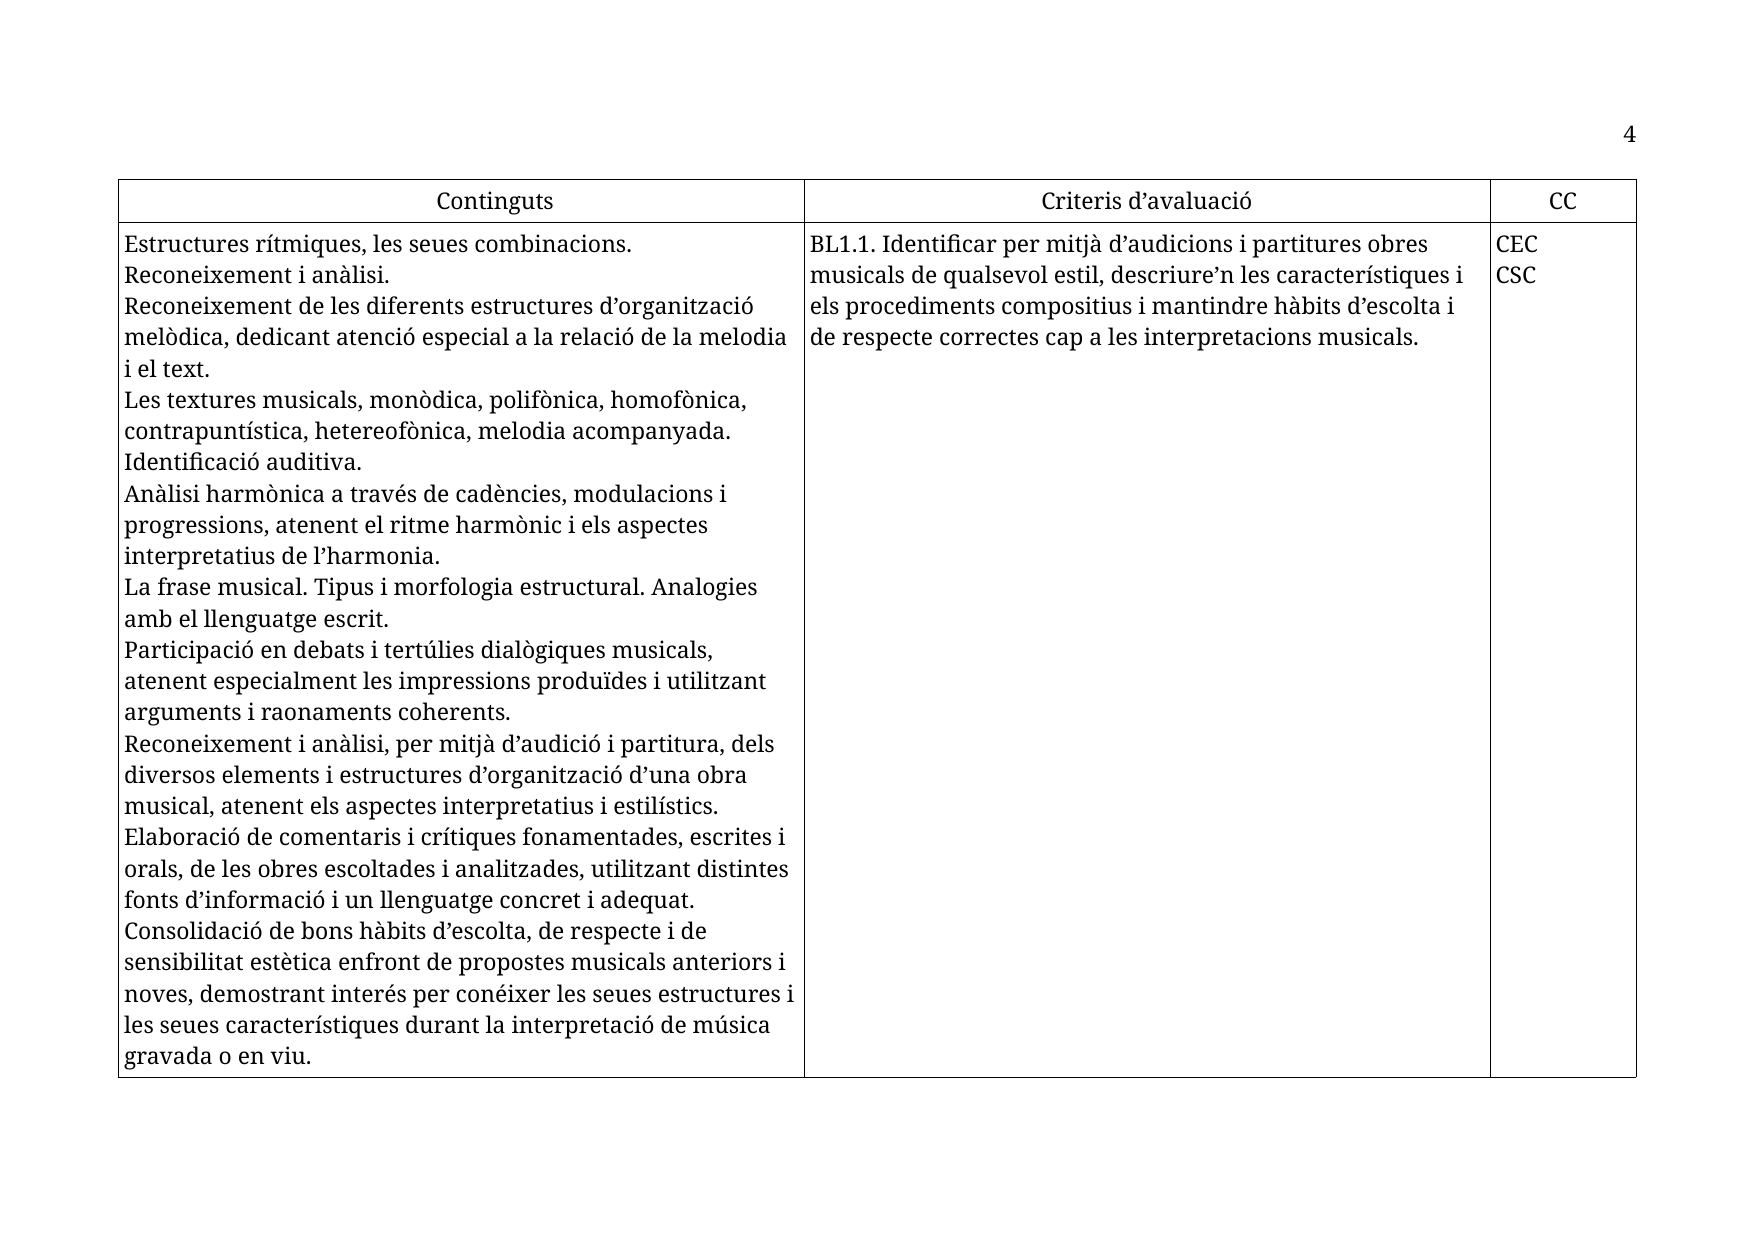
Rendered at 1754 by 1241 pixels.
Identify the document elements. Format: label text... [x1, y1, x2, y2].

table_cell Estructures rítmiques, les seues combinacions. Reconeixement i anàlisi. Reconeixement de les diferents estructures d’organització melòdica, dedicant atenció especial a la relació de la melodia i el text. Les textures musicals, monòdica, polifònica, homofònica, contrapuntística, hetereofònica, melodia acompanyada. Identificació auditiva. Anàlisi harmònica a través de cadències, modulacions i progressions, atenent el ritme harmònic i els aspectes interpretatius de l’harmonia. La frase musical. Tipus i morfologia estructural. Analogies amb el llenguatge escrit. Participació en debats i tertúlies dialògiques musicals, atenent especialment les impressions produïdes i utilitzant arguments i raonaments coherents. Reconeixement i anàlisi, per mitjà d’audició i partitura, dels diversos elements i estructures d’organització d’una obra musical, atenent els aspectes interpretatius i estilístics. Elaboració de comentaris i crítiques fonamentades, escrites i orals, de les obres escoltades i analitzades, utilitzant distintes fonts d’informació i un llenguatge concret i adequat. Consolidació de bons hàbits d’escolta, de respecte i de sensibilitat estètica enfront de propostes musicals anteriors i noves, demostrant interés per conéixer les seues estructures i les seues característiques durant la interpretació de música gravada o en viu. [119, 223, 804, 1077]
table_cell Continguts [119, 180, 804, 222]
table_cell Criteris d’avaluació [805, 180, 1490, 222]
table_cell CEC CSC [1491, 223, 1636, 1077]
table_cell BL1.1. Identificar per mitjà d’audicions i partitures obres musicals de qualsevol estil, descriure’n les característiques i els procediments compositius i mantindre hàbits d’escolta i de respecte correctes cap a les interpretacions musicals. [805, 223, 1490, 1077]
table_cell CC [1491, 180, 1636, 222]
